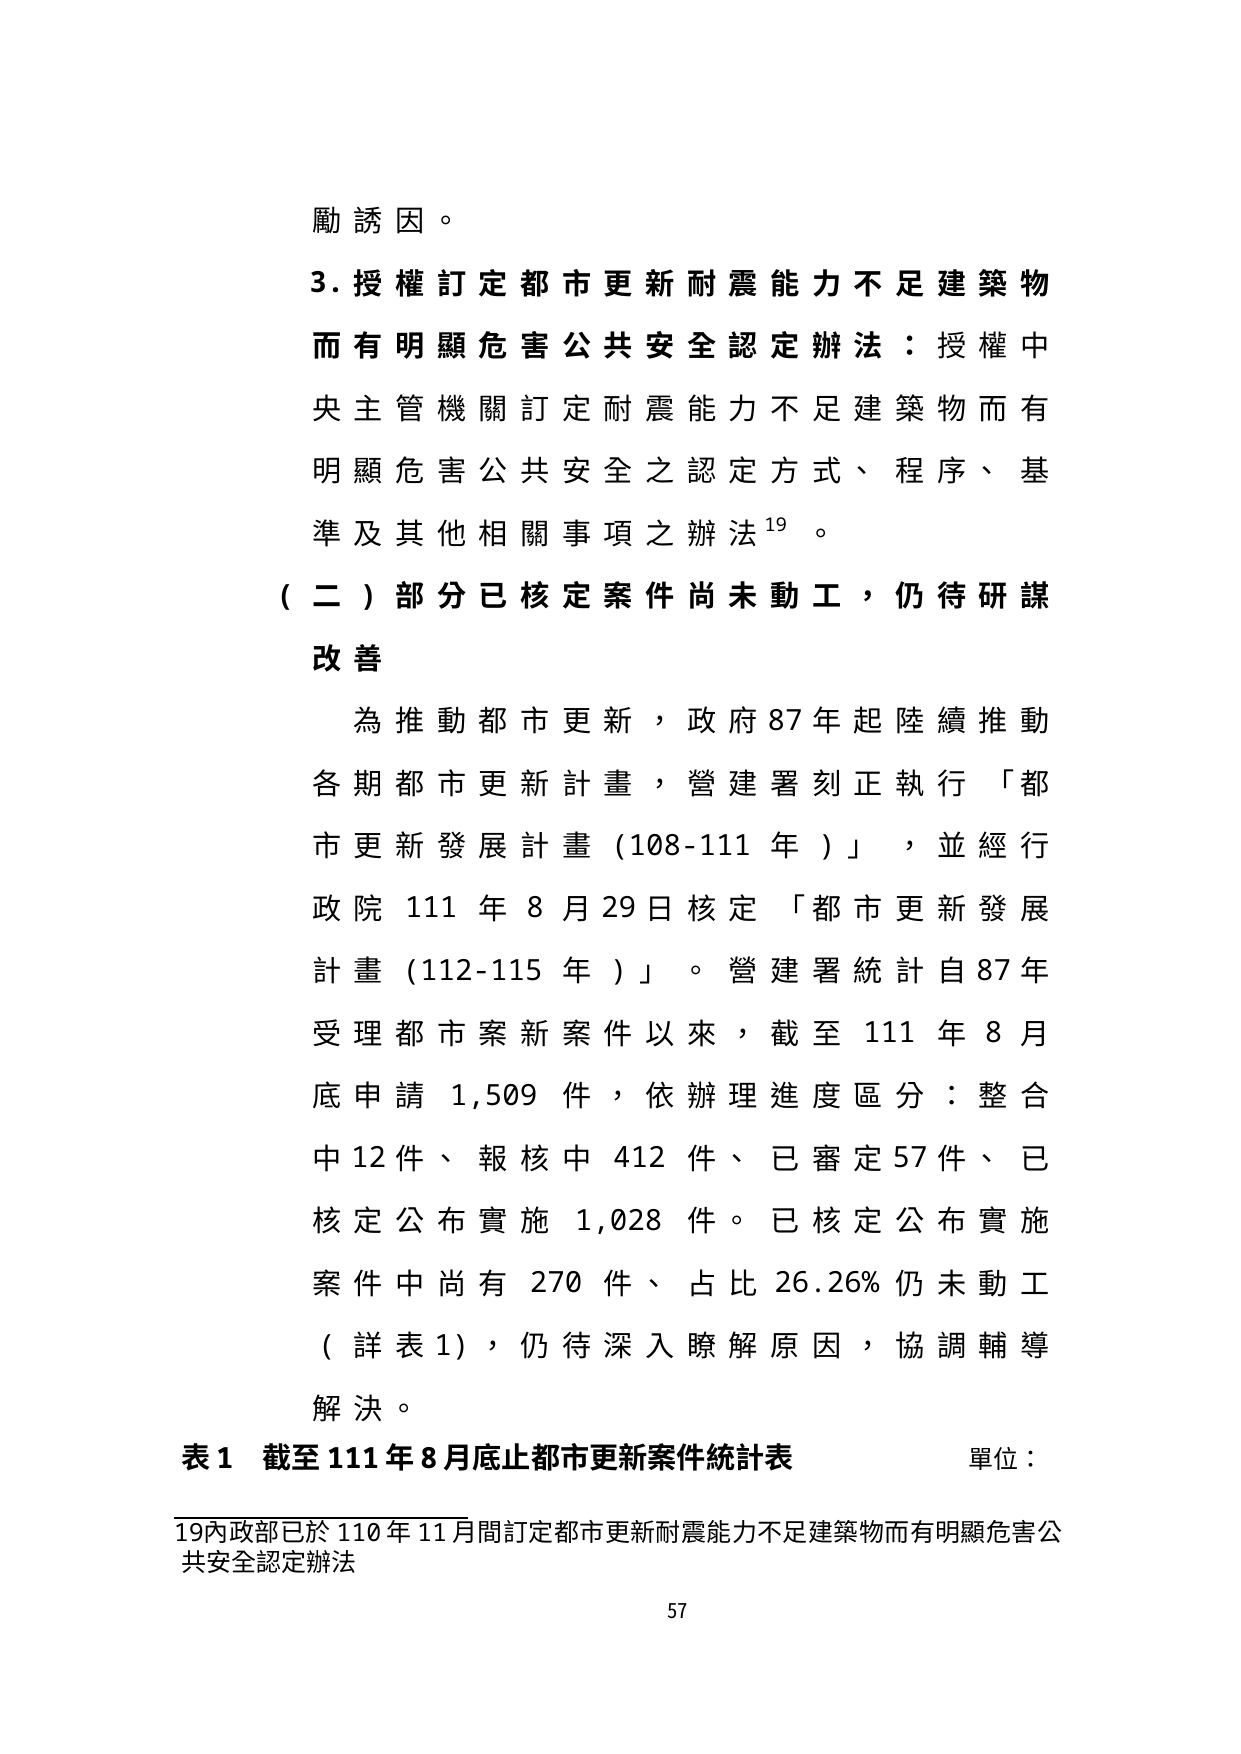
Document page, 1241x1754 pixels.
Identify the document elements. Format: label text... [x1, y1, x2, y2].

text (二)部分已核定案件尚未動工，仍待研謀改善 [240, 552, 1056, 677]
text 內政部已於110年11月間訂定都市更新耐震能力不足建築物而有明顯危害公共安全認定辦法 [174, 1518, 1063, 1577]
text 3.授權訂定都市更新耐震能力不足建築物而有明顯危害公共安全認定辦法：授權中央主管機關訂定耐震能力不足建築物而有明顯危害公共安全之認定方式、程序、基準及其他相關事項之辦法。 [269, 240, 1056, 552]
text 為推動都市更新，政府87年起陸續推動各期都市更新計畫，營建署刻正執行「都市更新發展計畫(108-111年)」，並經行政院111年8月29日核定「都市更新發展計畫(112-115年)」。營建署統計自87年受理都市案新案件以來，截至111年8月底申請1,509件，依辦理進度區分：整合中12件、報核中412件、已審定57件、已核定公布實施1,028件。已核定公布實施案件中尚有270件、占比26.26%仍未動工(詳表1)，仍待深入瞭解原因，協調輔導解決。 [269, 677, 1056, 1427]
text 勵誘因。 [269, 177, 1056, 240]
text 表1 截至111年8月底止都市更新案件統計表 單位： [181, 1427, 1056, 1479]
